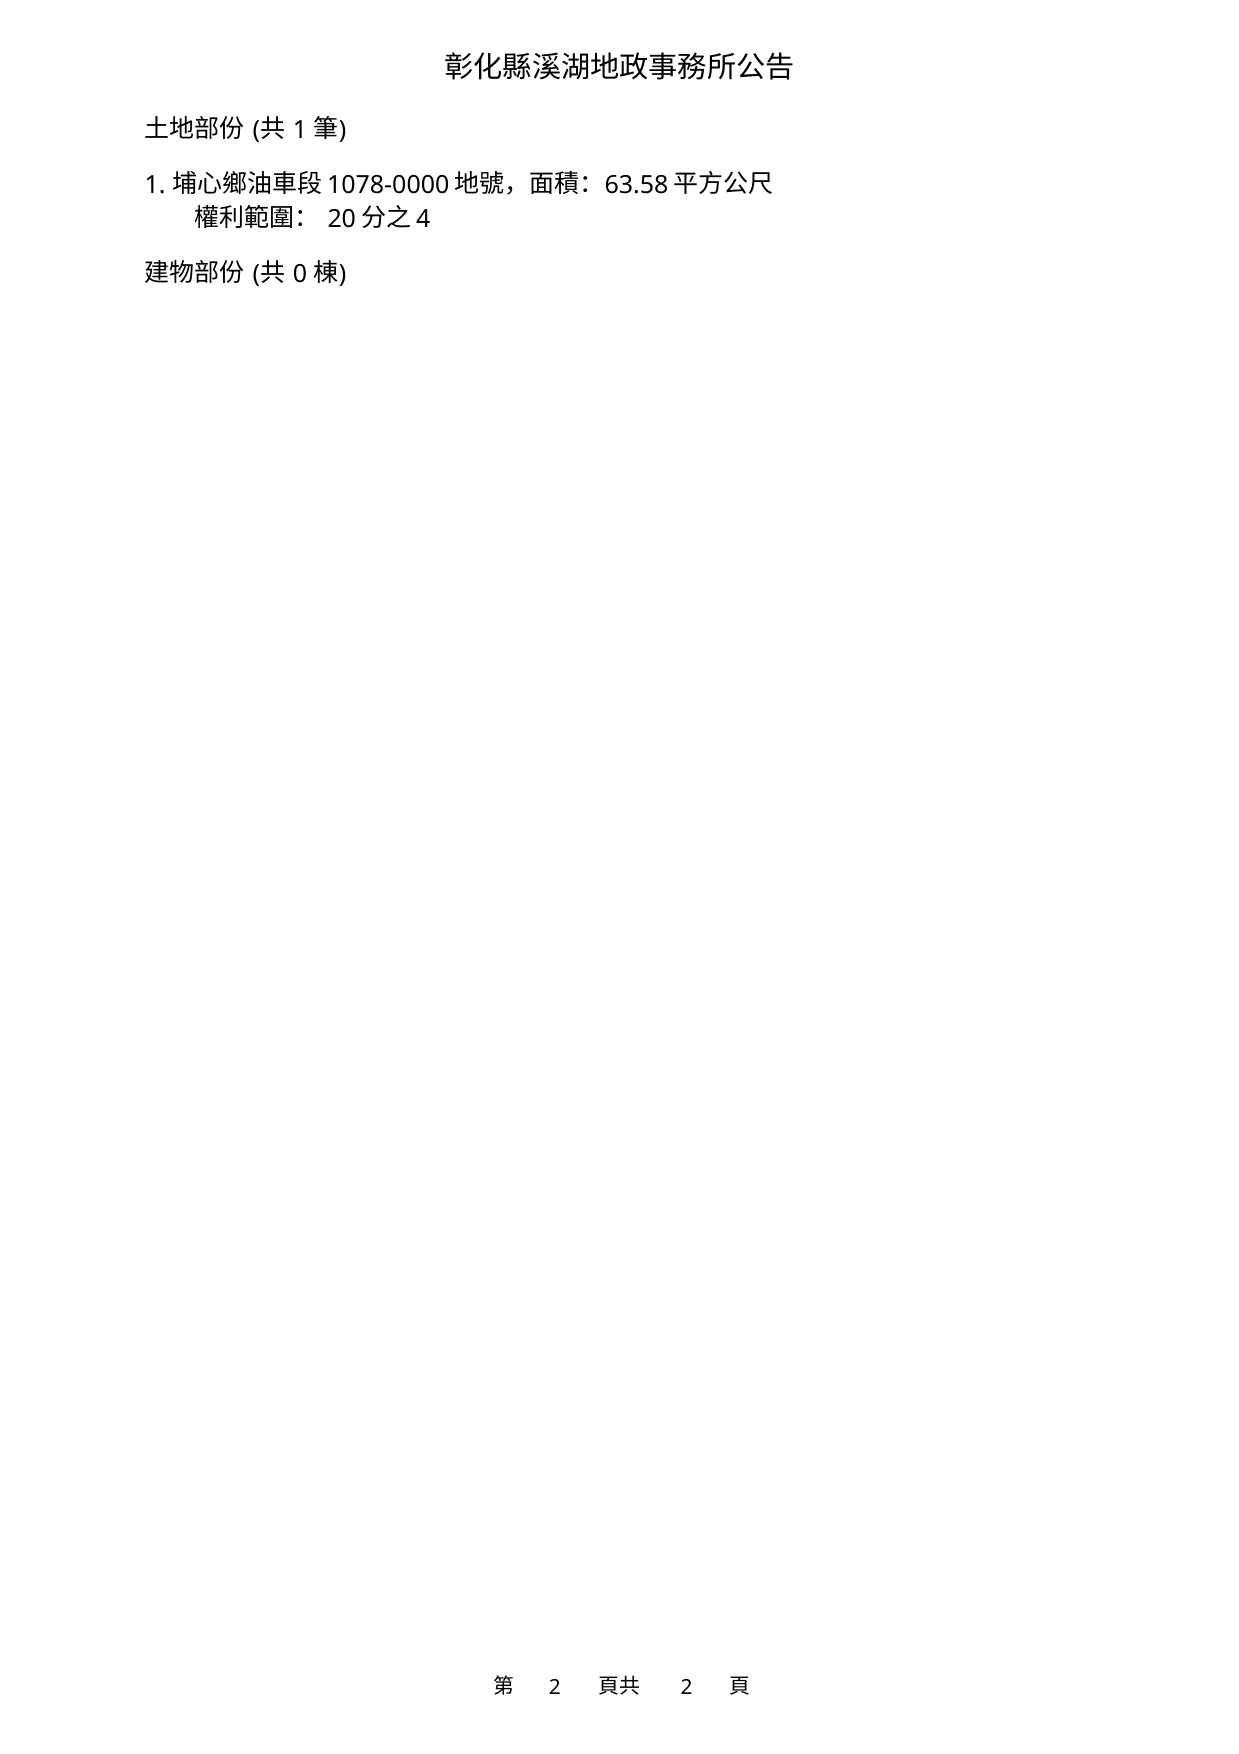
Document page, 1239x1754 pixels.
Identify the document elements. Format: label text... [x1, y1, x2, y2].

table_cell 彰化縣溪湖地政事務所公告 [62, 41, 1177, 94]
table_header [760, 0, 1177, 41]
table_header [653, 0, 719, 41]
table_cell [0, 310, 62, 1666]
table_cell [62, 310, 483, 1666]
table_cell [0, 41, 62, 94]
table_cell 2 [653, 1666, 719, 1707]
table_cell 建物部份 (共 0 棟) [62, 239, 1177, 310]
table_cell [524, 310, 585, 1666]
table_cell [760, 310, 1177, 1666]
table_cell [760, 1666, 1177, 1707]
table_cell [62, 1666, 483, 1707]
table_cell 1. 埔心鄉油車段1078-0000地號，面積：63.58平方公尺 權利範圍： 20分之4 [62, 166, 1177, 238]
table_cell [1177, 239, 1239, 310]
table_header [0, 0, 62, 41]
table_cell [1177, 95, 1239, 166]
table_cell [1177, 310, 1239, 1666]
table_cell [720, 310, 760, 1666]
table_cell 2 [524, 1666, 585, 1707]
table_cell [1177, 1666, 1239, 1707]
table_cell 土地部份 (共 1 筆) [62, 95, 1177, 166]
table_cell [483, 310, 523, 1666]
table_cell [0, 95, 62, 166]
table_header [483, 0, 523, 41]
table_header [585, 0, 653, 41]
table_header [1177, 0, 1239, 41]
table_header [524, 0, 585, 41]
table_cell 頁 [720, 1666, 760, 1707]
table_header [720, 0, 760, 41]
table_cell [0, 166, 62, 238]
table_cell [0, 1666, 62, 1707]
table_cell 第 [483, 1666, 523, 1707]
table_cell [1177, 166, 1239, 238]
table_cell 頁共 [585, 1666, 653, 1707]
table_cell [653, 310, 719, 1666]
table_header [62, 0, 483, 41]
table_cell [1177, 41, 1239, 94]
table_cell [0, 239, 62, 310]
table_cell [585, 310, 653, 1666]
